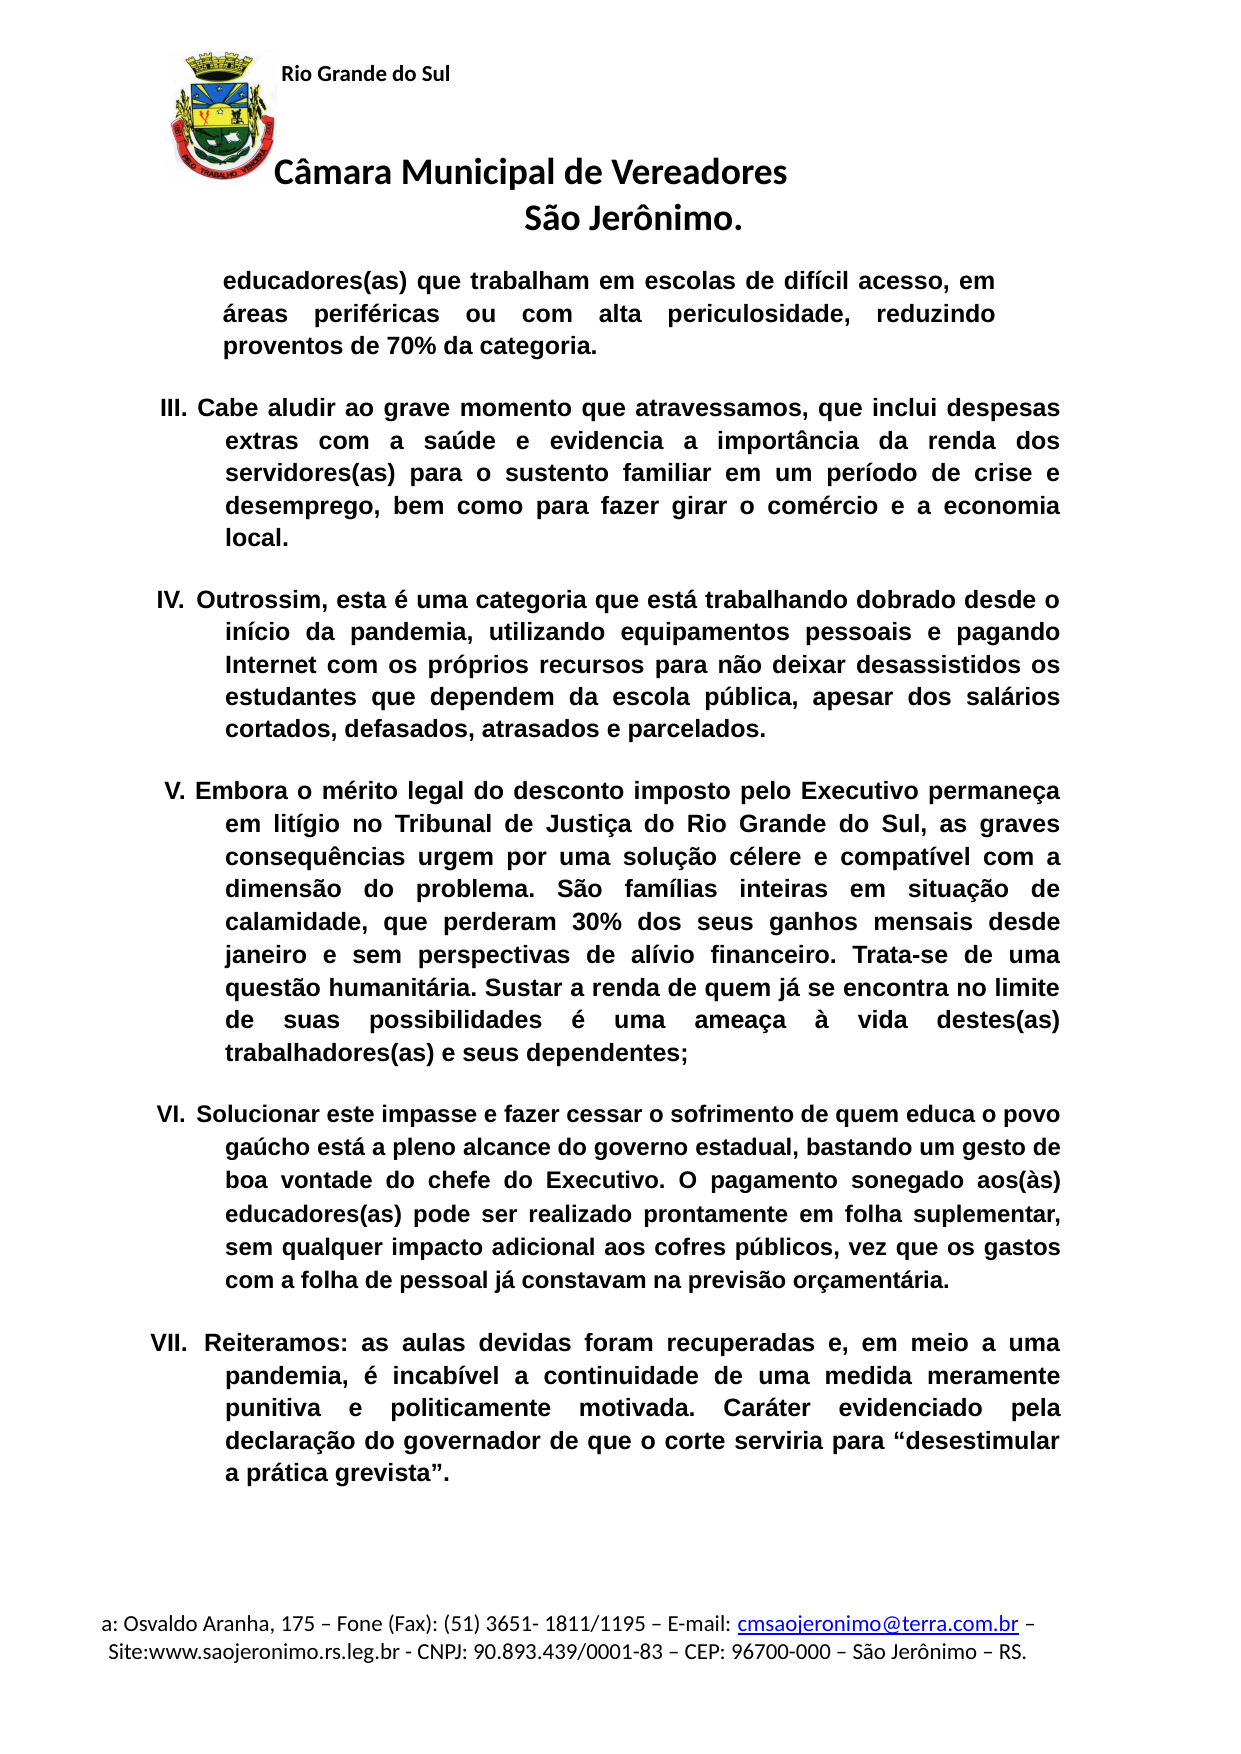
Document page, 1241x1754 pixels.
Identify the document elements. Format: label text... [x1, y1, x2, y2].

text III. Cabe aludir ao grave momento que atravessamos, que inclui despesas extras com a saúde e evidencia a importância da renda dos servidores(as) para o sustento familiar em um período de crise e desemprego, bem como para fazer girar o comércio e a economia local. [160, 393, 1062, 552]
text V. Embora o mérito legal do desconto imposto pelo Executivo permaneça em litígio no Tribunal de Justiça do Rio Grande do Sul, as graves consequências urgem por uma solução célere e compatível com a dimensão do problema. São famílias inteiras em situação de calamidade, que perderam 30% dos seus ganhos mensais desde janeiro e sem perspectivas de alívio financeiro. Trata-se de uma questão humanitária. Sustar a renda de quem já se encontra no limite de suas possibilidades é uma ameaça à vida destes(as) trabalhadores(as) e seus dependentes; [164, 776, 1062, 1067]
text VI. Solucionar este impasse e fazer cessar o sofrimento de quem educa o povo gaúcho está a pleno alcance do governo estadual, bastando um gesto de boa vontade do chefe do Executivo. O pagamento sonegado aos(às) educadores(as) pode ser realizado prontamente em folha suplementar, sem qualquer impacto adicional aos cofres públicos, vez que os gastos com a folha de pessoal já constavam na previsão orçamentária. [156, 1100, 1062, 1293]
text educadores(as) que trabalham em escolas de difícil acesso, em áreas periféricas ou com alta periculosidade, reduzindo proventos de 70% da categoria. [163, 266, 997, 360]
text VII. Reiteramos: as aulas devidas foram recuperadas e, em meio a uma pandemia, é incabível a continuidade de uma medida meramente punitiva e politicamente motivada. Caráter evidenciado pela declaração do governador de que o corte serviria para “desestimular a prática grevista”. [150, 1328, 1062, 1487]
text IV. Outrossim, esta é uma categoria que está trabalhando dobrado desde o início da pandemia, utilizando equipamentos pessoais e pagando Internet com os próprios recursos para não deixar desassistidos os estudantes que dependem da escola pública, apesar dos salários cortados, defasados, atrasados e parcelados. [156, 585, 1062, 743]
